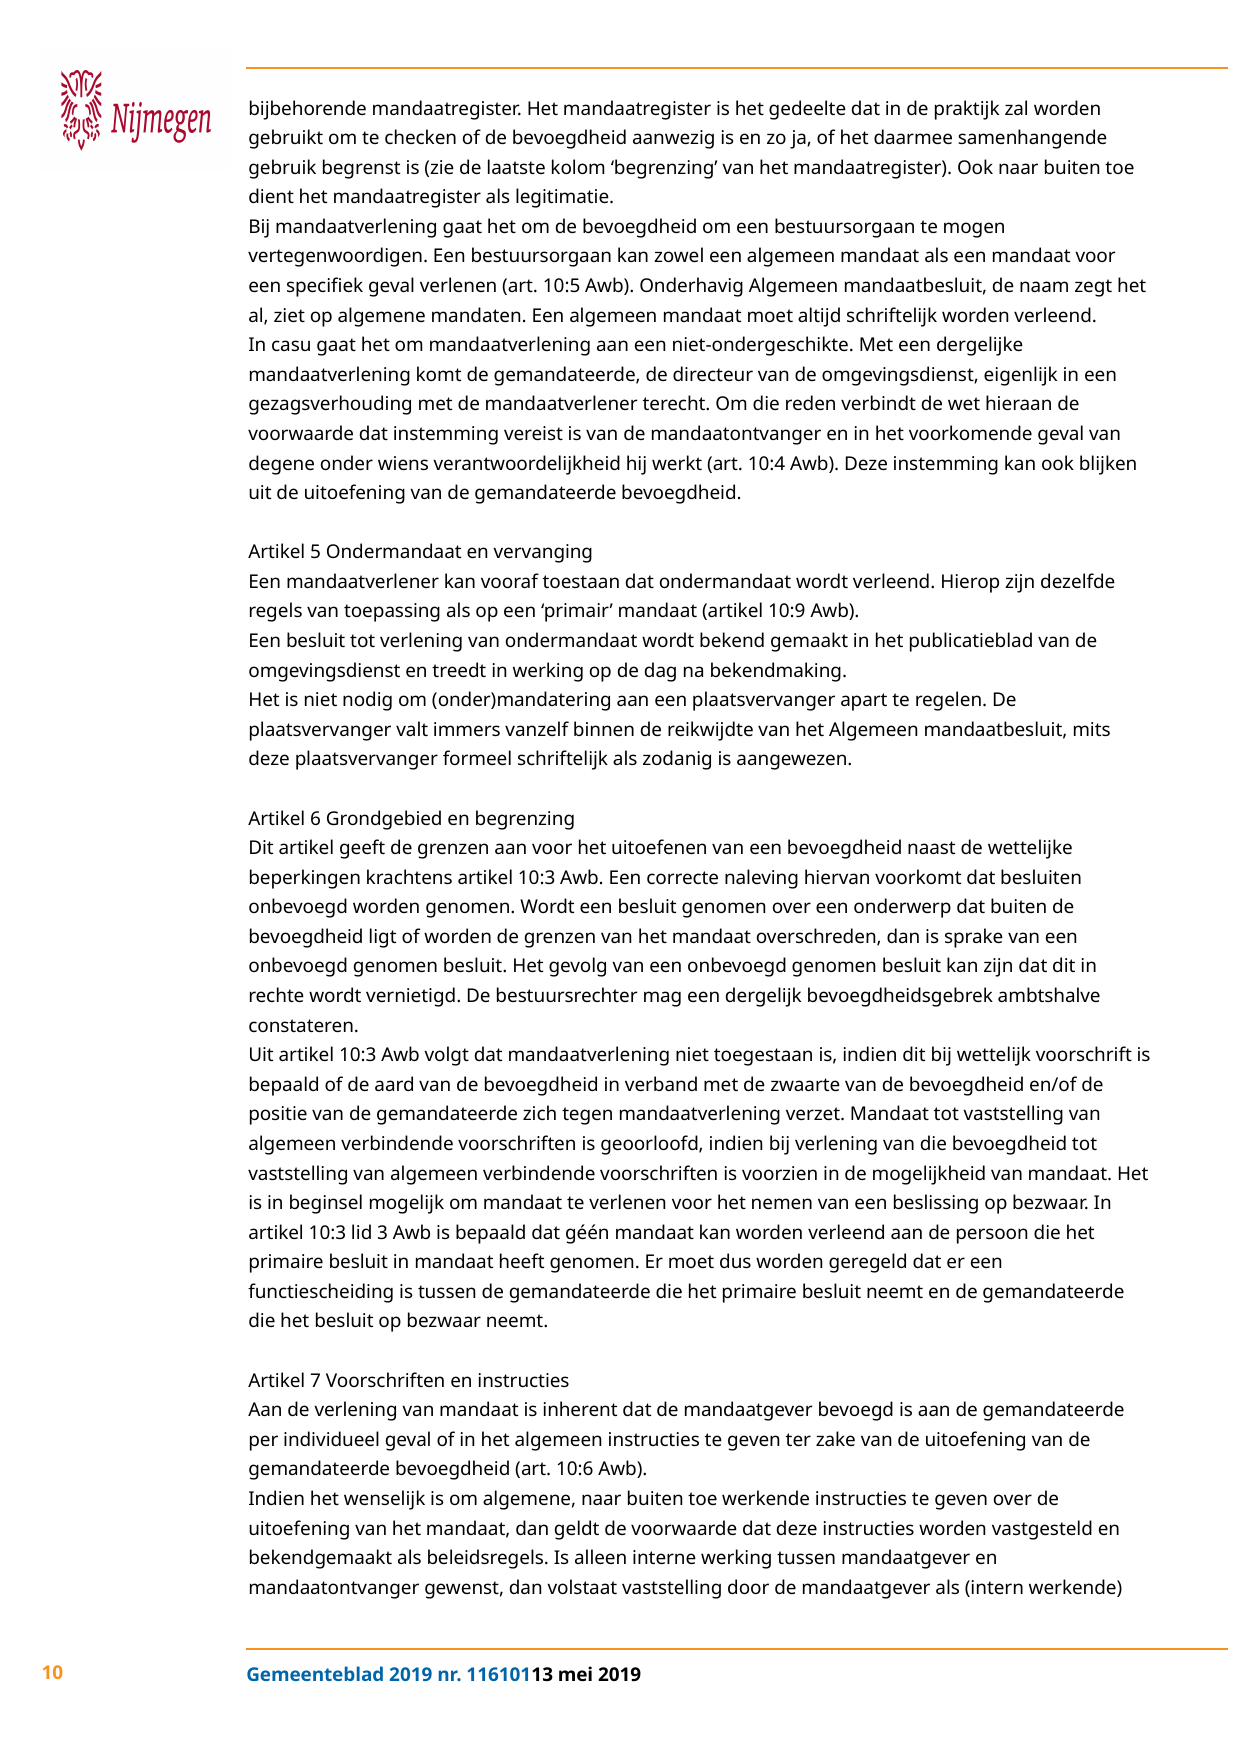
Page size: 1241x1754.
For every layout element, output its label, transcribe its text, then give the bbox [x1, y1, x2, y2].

picture [41, 47, 231, 172]
text Indien het wenselijk is om algemene, naar buiten toe werkende instructies te geven over de uitoefening van het mandaat, dan geldt de voorwaarde dat deze instructies worden vastgesteld en bekendgemaakt als beleidsregels. Is alleen interne werking tussen mandaatgever en mandaatontvanger gewenst, dan volstaat vaststelling door de mandaatgever als (intern werkende) [248, 1485, 1152, 1600]
text Uit artikel 10:3 Awb volgt dat mandaatverlening niet toegestaan is, indien dit bij wettelijk voorschrift is bepaald of de aard van de bevoegdheid in verband met de zwaarte van de bevoegdheid en/of de positie van de gemandateerde zich tegen mandaatverlening verzet. Mandaat tot vaststelling van algemeen verbindende voorschriften is geoorloofd, indien bij verlening van die bevoegdheid tot vaststelling van algemeen verbindende voorschriften is voorzien in de mogelijkheid van mandaat. Het is in beginsel mogelijk om mandaat te verlenen voor het nemen van een beslissing op bezwaar. In artikel 10:3 lid 3 Awb is bepaald dat géén mandaat kan worden verleend aan de persoon die het primaire besluit in mandaat heeft genomen. Er moet dus worden geregeld dat er een functiescheiding is tussen de gemandateerde die het primaire besluit neemt en de gemandateerde die het besluit op bezwaar neemt. [248, 1041, 1152, 1333]
text Artikel 7 Voorschriften en instructies [248, 1367, 1152, 1393]
text Artikel 5 Ondermandaat en vervanging [248, 538, 1152, 564]
text Artikel 6 Grondgebied en begrenzing [248, 805, 1152, 831]
text Bij mandaatverlening gaat het om de bevoegdheid om een bestuursorgaan te mogen vertegenwoordigen. Een bestuursorgaan kan zowel een algemeen mandaat als een mandaat voor een specifiek geval verlenen (art. 10:5 Awb). Onderhavig Algemeen mandaatbesluit, de naam zegt het al, ziet op algemene mandaten. Een algemeen mandaat moet altijd schriftelijk worden verleend. [248, 213, 1152, 328]
text Dit artikel geeft de grenzen aan voor het uitoefenen van een bevoegdheid naast de wettelijke beperkingen krachtens artikel 10:3 Awb. Een correcte naleving hiervan voorkomt dat besluiten onbevoegd worden genomen. Wordt een besluit genomen over een onderwerp dat buiten de bevoegdheid ligt of worden de grenzen van het mandaat overschreden, dan is sprake van een onbevoegd genomen besluit. Het gevolg van een onbevoegd genomen besluit kan zijn dat dit in rechte wordt vernietigd. De bestuursrechter mag een dergelijk bevoegdheidsgebrek ambtshalve constateren. [248, 834, 1152, 1038]
text In casu gaat het om mandaatverlening aan een niet-ondergeschikte. Met een dergelijke mandaatverlening komt de gemandateerde, de directeur van de omgevingsdienst, eigenlijk in een gezagsverhouding met de mandaatverlener terecht. Om die reden verbindt de wet hieraan de voorwaarde dat instemming vereist is van de mandaatontvanger en in het voorkomende geval van degene onder wiens verantwoordelijkheid hij werkt (art. 10:4 Awb). Deze instemming kan ook blijken uit de uitoefening van de gemandateerde bevoegdheid. [248, 331, 1152, 505]
text Het is niet nodig om (onder)mandatering aan een plaatsvervanger apart te regelen. De plaatsvervanger valt immers vanzelf binnen de reikwijdte van het Algemeen mandaatbesluit, mits deze plaatsvervanger formeel schriftelijk als zodanig is aangewezen. [248, 686, 1152, 771]
text Een besluit tot verlening van ondermandaat wordt bekend gemaakt in het publicatieblad van de omgevingsdienst en treedt in werking op de dag na bekendmaking. [248, 627, 1152, 683]
text bijbehorende mandaatregister. Het mandaatregister is het gedeelte dat in de praktijk zal worden gebruikt om te checken of de bevoegdheid aanwezig is en zo ja, of het daarmee samenhangende gebruik begrenst is (zie de laatste kolom ‘begrenzing’ van het mandaatregister). Ook naar buiten toe dient het mandaatregister als legitimatie. [248, 95, 1152, 209]
text Aan de verlening van mandaat is inherent dat de mandaatgever bevoegd is aan de gemandateerde per individueel geval of in het algemeen instructies te geven ter zake van de uitoefening van de gemandateerde bevoegdheid (art. 10:6 Awb). [248, 1396, 1152, 1481]
text Een mandaatverlener kan vooraf toestaan dat ondermandaat wordt verleend. Hierop zijn dezelfde regels van toepassing als op een ‘primair’ mandaat (artikel 10:9 Awb). [248, 568, 1152, 623]
